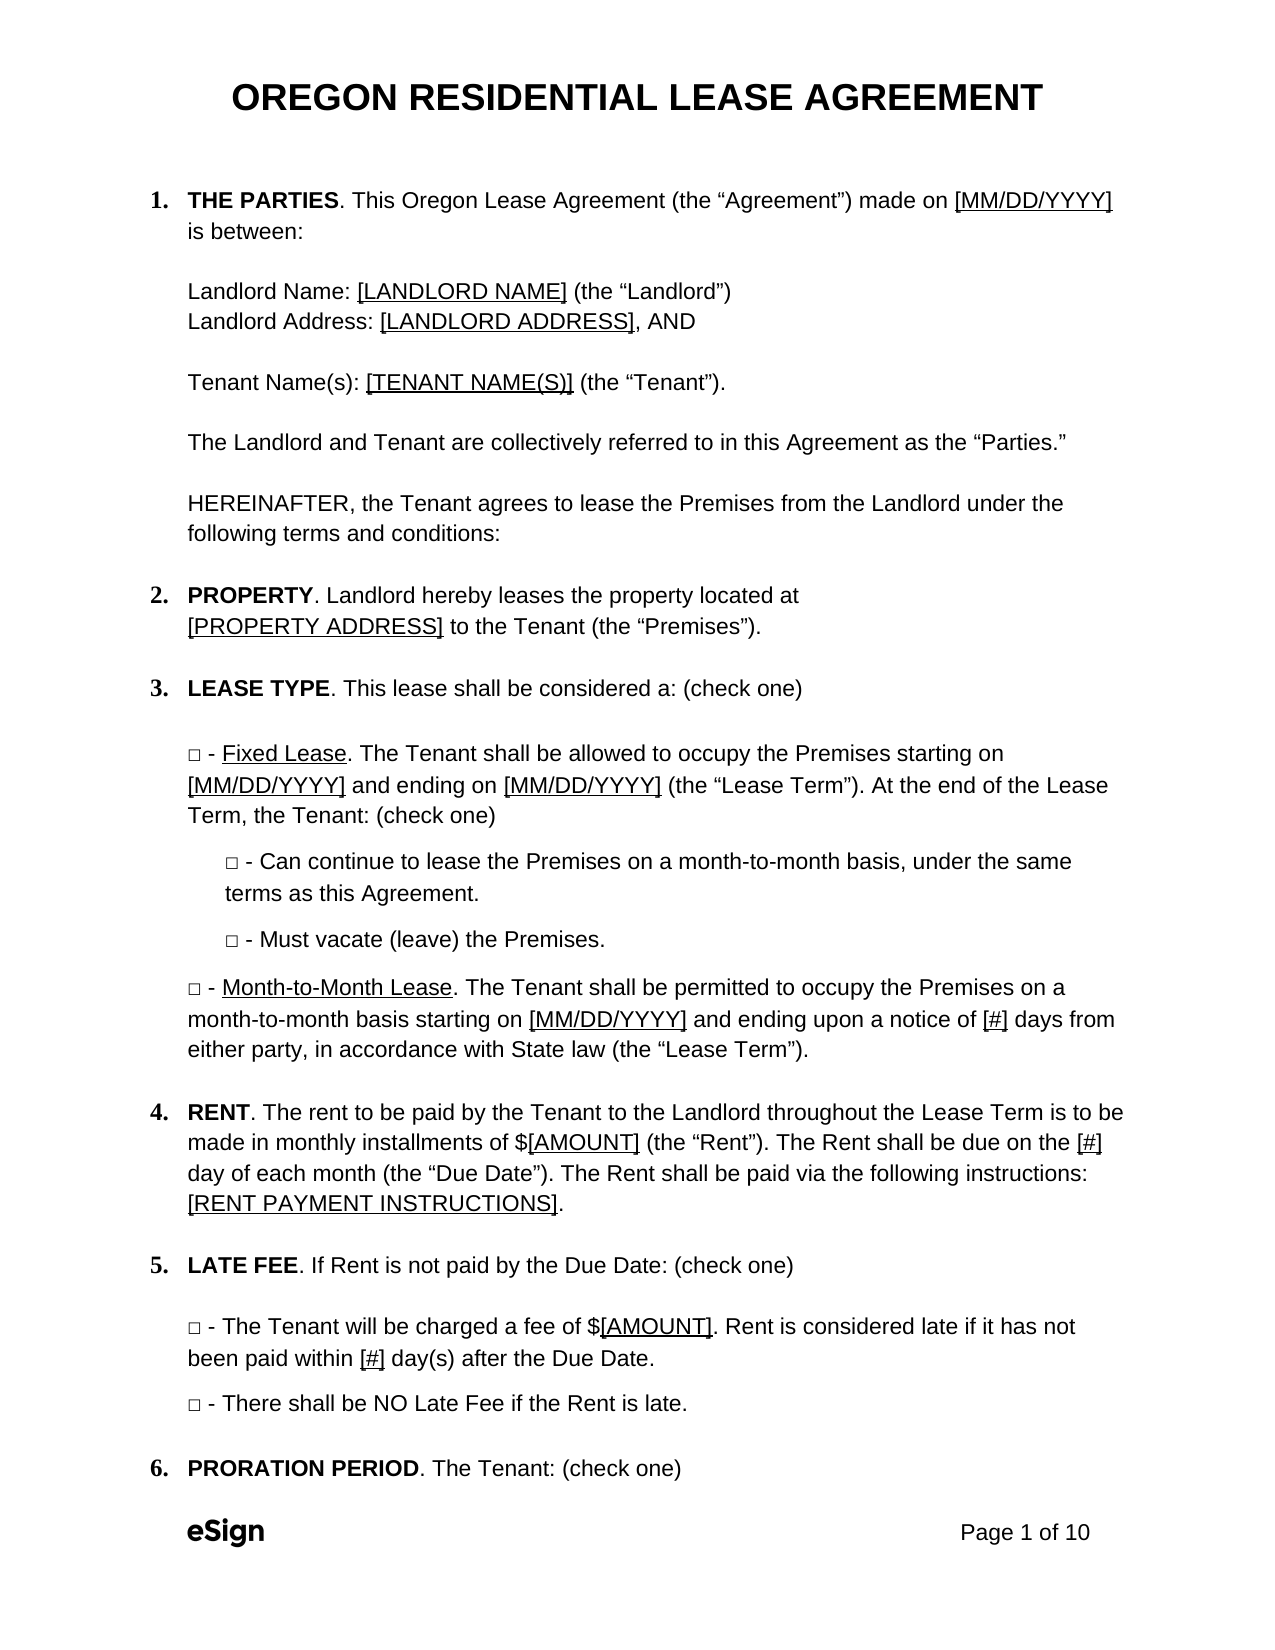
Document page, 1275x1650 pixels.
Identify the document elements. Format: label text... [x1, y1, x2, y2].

list PROPERTY. Landlord hereby leases the property located at [150, 580, 1125, 609]
list RENT. The rent to be paid by the Tenant to the Landlord throughout the Lease Term is to be made in monthly installments of $[AMOUNT] (the “Rent”). The Rent shall be due on the [#] day of each month (the “Due Date”). The Rent shall be paid via the following instructions: [RENT PAYMENT INSTRUCTIONS]. [150, 1097, 1125, 1216]
text ☐ - Can continue to lease the Premises on a month-to-month basis, under the same terms as this Agreement. [225, 845, 1125, 906]
list Tenant Name(s): [TENANT NAME(S)] (the “Tenant”). [187, 369, 1125, 395]
list HEREINAFTER, the Tenant agrees to lease the Premises from the Landlord under the following terms and conditions: [187, 489, 1125, 546]
text ☐ - Fixed Lease. The Tenant shall be allowed to occupy the Premises starting on [MM/DD/YYYY] and ending on [MM/DD/YYYY] (the “Lease Term”). At the end of the Lease Term, the Tenant: (check one) [187, 737, 1125, 828]
list [PROPERTY ADDRESS] to the Tenant (the “Premises”). [187, 613, 1125, 639]
text OREGON RESIDENTIAL LEASE AGREEMENT [150, 75, 1125, 118]
list ☐ - Month-to-Month Lease. The Tenant shall be permitted to occupy the Premises on a month-to-month basis starting on [MM/DD/YYYY] and ending upon a notice of [#] days from either party, in accordance with State law (the “Lease Term”). [187, 971, 1125, 1063]
list LATE FEE. If Rent is not paid by the Due Date: (check one) [150, 1250, 1125, 1279]
text ☐ - Must vacate (leave) the Premises. [225, 923, 1125, 954]
list PRORATION PERIOD. The Tenant: (check one) [150, 1453, 1125, 1482]
list The Landlord and Tenant are collectively referred to in this Agreement as the “Parties.” [187, 429, 1125, 455]
list ☐ - There shall be NO Late Fee if the Rent is late. [187, 1387, 1125, 1419]
list THE PARTIES. This Oregon Lease Agreement (the “Agreement”) made on [MM/DD/YYYY] is between: [150, 185, 1125, 244]
list LEASE TYPE. This lease shall be considered a: (check one) [150, 673, 1125, 702]
list Landlord Name: [LANDLORD NAME] (the “Landlord”) [187, 278, 1125, 304]
list ☐ - The Tenant will be charged a fee of $[AMOUNT]. Rent is considered late if it has not been paid within [#] day(s) after the Due Date. [187, 1309, 1125, 1371]
list Landlord Address: [LANDLORD ADDRESS], AND [187, 308, 1125, 334]
